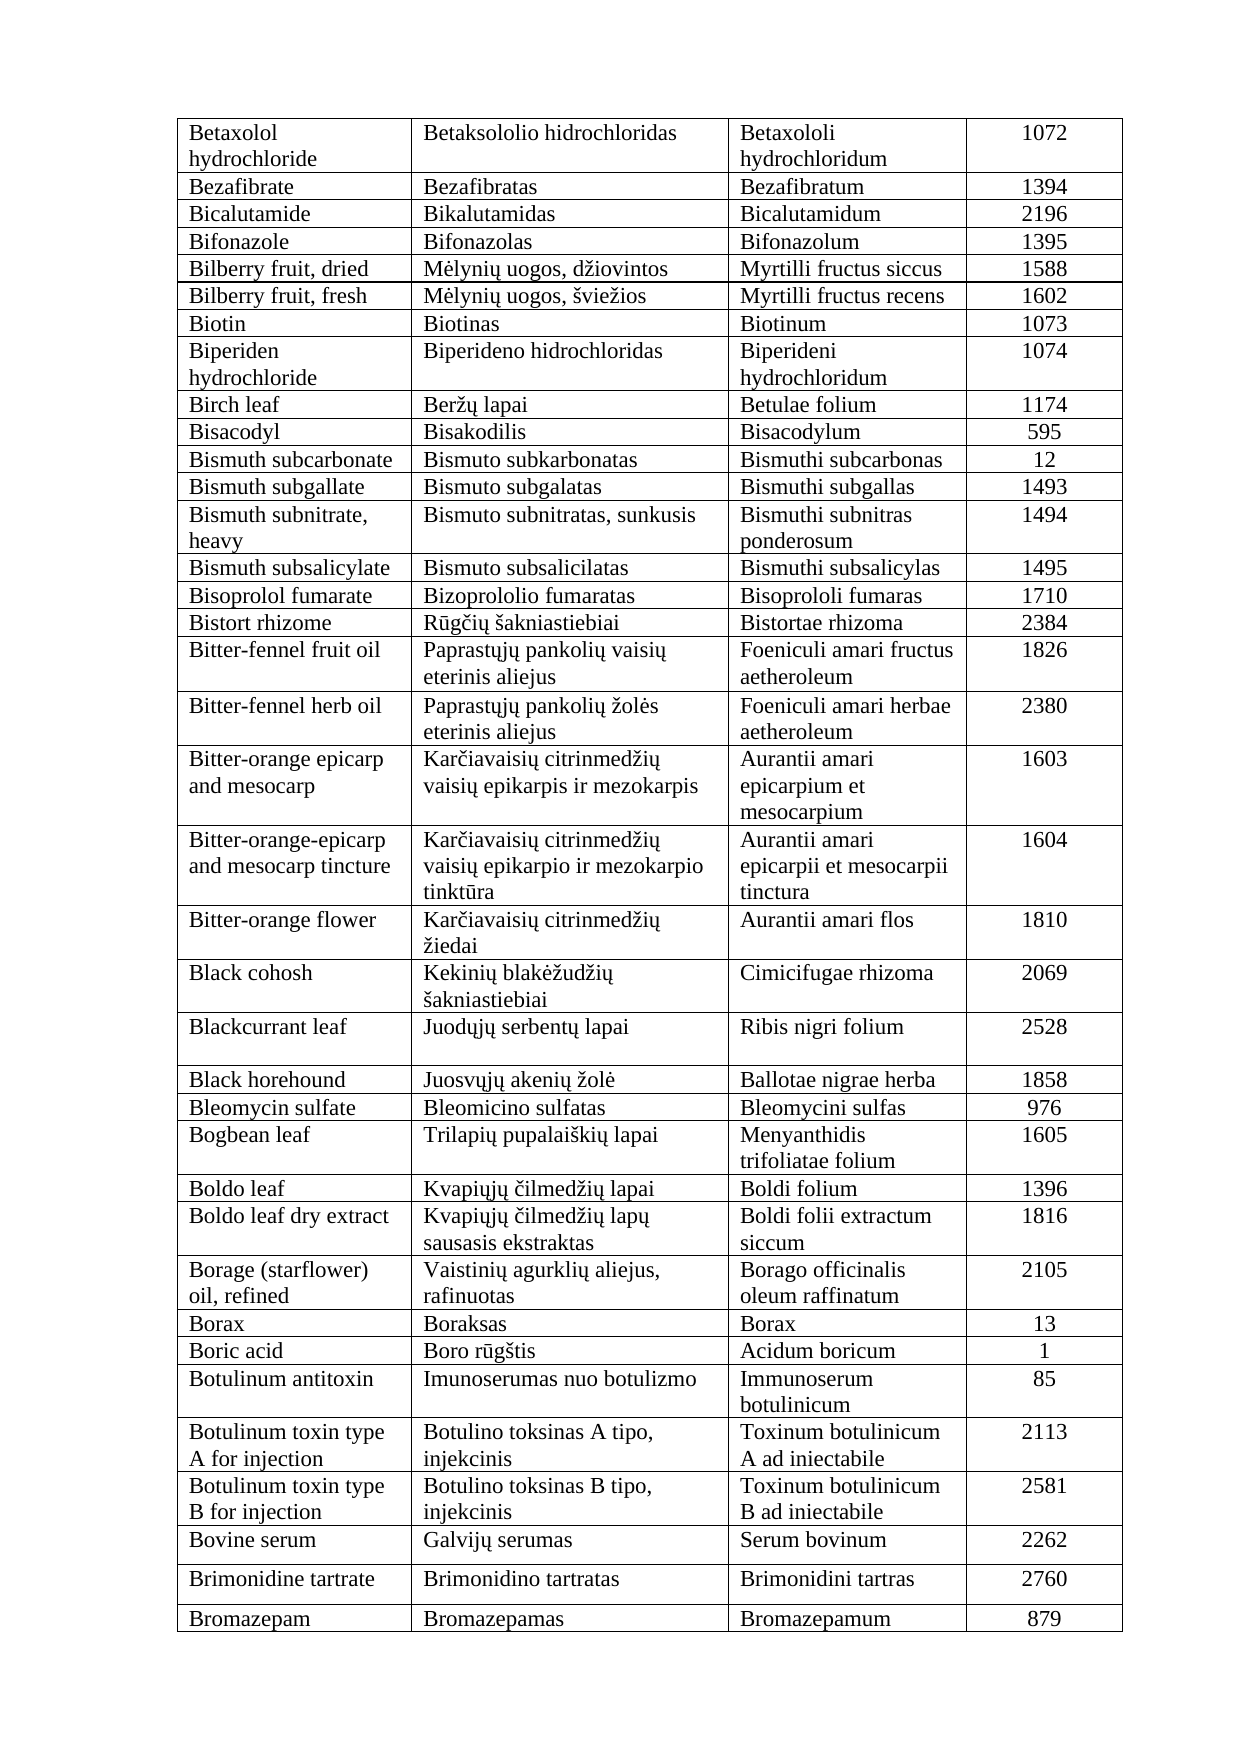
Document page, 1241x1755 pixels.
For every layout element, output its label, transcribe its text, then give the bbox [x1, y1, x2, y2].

table_cell 1602 [967, 283, 1122, 309]
table_cell Imunoserumas nuo botulizmo [412, 1365, 728, 1417]
table_cell 879 [967, 1605, 1122, 1631]
table_cell 1073 [967, 310, 1122, 336]
table_cell Bromazepamas [412, 1605, 728, 1631]
table_cell 2105 [967, 1256, 1122, 1309]
table_cell Bismuto subnitratas, sunkusis [412, 501, 728, 553]
table_cell 2384 [967, 609, 1122, 636]
table_cell Bitter-fennel herb oil [178, 692, 411, 744]
table_cell 1395 [967, 228, 1122, 254]
table_cell Bogbean leaf [178, 1121, 411, 1174]
table_cell Betaxololi hydrochloridum [729, 119, 966, 172]
table_cell Galvijų serumas [412, 1526, 728, 1564]
table_cell Bismuthi subnitras ponderosum [729, 501, 966, 553]
table_cell Birch leaf [178, 391, 411, 417]
table_cell Biotinum [729, 310, 966, 336]
table_cell Blackcurrant leaf [178, 1013, 411, 1065]
table_cell Karčiavaisių citrinmedžių žiedai [412, 906, 728, 958]
table_cell Bismuto subsalicilatas [412, 554, 728, 581]
table_cell Kvapiųjų čilmedžių lapų sausasis ekstraktas [412, 1202, 728, 1255]
table_cell Immunoserum botulinicum [729, 1365, 966, 1417]
table_cell Kvapiųjų čilmedžių lapai [412, 1175, 728, 1201]
table_cell Bifonazole [178, 228, 411, 254]
table_cell Botulinum toxin type B for injection [178, 1472, 411, 1525]
table_cell Boldi folii extractum siccum [729, 1202, 966, 1255]
table_cell Biotinas [412, 310, 728, 336]
table_cell Serum bovinum [729, 1526, 966, 1564]
table_cell 2262 [967, 1526, 1122, 1564]
table_cell 1603 [967, 746, 1122, 824]
table_cell Bisakodilis [412, 419, 728, 445]
table_cell 2528 [967, 1013, 1122, 1065]
table_cell Aurantii amari epicarpium et mesocarpium [729, 746, 966, 824]
table_cell 13 [967, 1310, 1122, 1336]
table_cell Boldo leaf dry extract [178, 1202, 411, 1255]
table_cell Boldo leaf [178, 1175, 411, 1201]
table_cell 1394 [967, 173, 1122, 199]
table_cell Mėlynių uogos, džiovintos [412, 255, 728, 281]
table_cell 2380 [967, 692, 1122, 744]
table_cell Bicalutamidum [729, 200, 966, 227]
table_cell Acidum boricum [729, 1337, 966, 1363]
table_cell Bezafibratum [729, 173, 966, 199]
table_cell 1826 [967, 637, 1122, 691]
table_cell 1588 [967, 255, 1122, 281]
table_cell 1396 [967, 1175, 1122, 1201]
table_cell Bismuthi subsalicylas [729, 554, 966, 581]
table_cell 1074 [967, 337, 1122, 390]
table_cell 1494 [967, 501, 1122, 553]
table_cell 2069 [967, 960, 1122, 1012]
table_cell Betaksololio hidrochloridas [412, 119, 728, 172]
table_cell Biperiden hydrochloride [178, 337, 411, 390]
table_cell Brimonidine tartrate [178, 1565, 411, 1604]
table_cell Bismuto subgalatas [412, 473, 728, 499]
table_cell Menyanthidis trifoliatae folium [729, 1121, 966, 1174]
table_cell 2581 [967, 1472, 1122, 1525]
table_cell Aurantii amari flos [729, 906, 966, 958]
table_cell Bifonazolum [729, 228, 966, 254]
table_cell Kekinių blakėžudžių šakniastiebiai [412, 960, 728, 1012]
table_cell Foeniculi amari fructus aetheroleum [729, 637, 966, 691]
table_cell Borage (starflower) oil, refined [178, 1256, 411, 1309]
table_cell Bizoprololio fumaratas [412, 582, 728, 608]
table_cell Myrtilli fructus recens [729, 283, 966, 309]
table_cell Ribis nigri folium [729, 1013, 966, 1065]
table_cell Foeniculi amari herbae aetheroleum [729, 692, 966, 744]
table_cell 976 [967, 1094, 1122, 1120]
table_cell Biotin [178, 310, 411, 336]
table_cell Bifonazolas [412, 228, 728, 254]
table_cell 1810 [967, 906, 1122, 958]
table_cell Boldi folium [729, 1175, 966, 1201]
table_cell Bisoprolol fumarate [178, 582, 411, 608]
table_cell Bismuto subkarbonatas [412, 446, 728, 472]
table_cell Brimonidini tartras [729, 1565, 966, 1604]
table_cell 1816 [967, 1202, 1122, 1255]
table_cell Bezafibratas [412, 173, 728, 199]
table_cell Bitter-orange flower [178, 906, 411, 958]
table_cell Bikalutamidas [412, 200, 728, 227]
table_cell Bitter-orange epicarp and mesocarp [178, 746, 411, 824]
table_cell Aurantii amari epicarpii et mesocarpii tinctura [729, 826, 966, 905]
table_cell 1710 [967, 582, 1122, 608]
table_cell Bismuthi subcarbonas [729, 446, 966, 472]
table_cell 595 [967, 419, 1122, 445]
table_cell Bitter-fennel fruit oil [178, 637, 411, 691]
table_cell Boro rūgštis [412, 1337, 728, 1363]
table_cell Cimicifugae rhizoma [729, 960, 966, 1012]
table_cell Bisacodyl [178, 419, 411, 445]
table_cell 12 [967, 446, 1122, 472]
table_cell Bleomicino sulfatas [412, 1094, 728, 1120]
table_cell Botulino toksinas A tipo, injekcinis [412, 1418, 728, 1471]
table_cell Rūgčių šakniastiebiai [412, 609, 728, 636]
table_cell Brimonidino tartratas [412, 1565, 728, 1604]
table_cell Bromazepamum [729, 1605, 966, 1631]
table_cell Toxinum botulinicum A ad iniectabile [729, 1418, 966, 1471]
table_cell Bovine serum [178, 1526, 411, 1564]
table_cell Ballotae nigrae herba [729, 1066, 966, 1093]
table_cell Bismuth subnitrate, heavy [178, 501, 411, 553]
table_cell Juodųjų serbentų lapai [412, 1013, 728, 1065]
table_cell Borago officinalis oleum raffinatum [729, 1256, 966, 1309]
table_cell 1605 [967, 1121, 1122, 1174]
table_cell Botulino toksinas B tipo, injekcinis [412, 1472, 728, 1525]
table_cell Black horehound [178, 1066, 411, 1093]
table_cell Vaistinių agurklių aliejus, rafinuotas [412, 1256, 728, 1309]
table_cell 1604 [967, 826, 1122, 905]
table_cell Bleomycini sulfas [729, 1094, 966, 1120]
table_cell Boraksas [412, 1310, 728, 1336]
table_cell 85 [967, 1365, 1122, 1417]
table_cell Mėlynių uogos, šviežios [412, 283, 728, 309]
table_cell 2760 [967, 1565, 1122, 1604]
table_cell Biperideni hydrochloridum [729, 337, 966, 390]
table_cell Bistortae rhizoma [729, 609, 966, 636]
table_cell Betaxolol hydrochloride [178, 119, 411, 172]
table_cell Bismuth subcarbonate [178, 446, 411, 472]
table_cell 1 [967, 1337, 1122, 1363]
table_cell 1072 [967, 119, 1122, 172]
table_cell Bismuth subgallate [178, 473, 411, 499]
table_cell 1495 [967, 554, 1122, 581]
table_cell 1174 [967, 391, 1122, 417]
table_cell Borax [178, 1310, 411, 1336]
table_cell Bismuthi subgallas [729, 473, 966, 499]
table_cell Bromazepam [178, 1605, 411, 1631]
table_cell Borax [729, 1310, 966, 1336]
table_cell Bisoprololi fumaras [729, 582, 966, 608]
table_cell Bilberry fruit, fresh [178, 283, 411, 309]
table_cell Bezafibrate [178, 173, 411, 199]
table_cell Toxinum botulinicum B ad iniectabile [729, 1472, 966, 1525]
table_cell Boric acid [178, 1337, 411, 1363]
table_cell Karčiavaisių citrinmedžių vaisių epikarpio ir mezokarpio tinktūra [412, 826, 728, 905]
table_cell Bismuth subsalicylate [178, 554, 411, 581]
table_cell Bitter-orange-epicarp and mesocarp tincture [178, 826, 411, 905]
table_cell Black cohosh [178, 960, 411, 1012]
table_cell 2113 [967, 1418, 1122, 1471]
table_cell Paprastųjų pankolių vaisių eterinis aliejus [412, 637, 728, 691]
table_cell Bleomycin sulfate [178, 1094, 411, 1120]
table_cell Juosvųjų akenių žolė [412, 1066, 728, 1093]
table_cell Botulinum toxin type A for injection [178, 1418, 411, 1471]
table_cell Bicalutamide [178, 200, 411, 227]
table_cell Myrtilli fructus siccus [729, 255, 966, 281]
table_cell Paprastųjų pankolių žolės eterinis aliejus [412, 692, 728, 744]
table_cell 2196 [967, 200, 1122, 227]
table_cell Betulae folium [729, 391, 966, 417]
table_cell Beržų lapai [412, 391, 728, 417]
table_cell 1858 [967, 1066, 1122, 1093]
table_cell Botulinum antitoxin [178, 1365, 411, 1417]
table_cell Karčiavaisių citrinmedžių vaisių epikarpis ir mezokarpis [412, 746, 728, 824]
table_cell Bistort rhizome [178, 609, 411, 636]
table_cell Biperideno hidrochloridas [412, 337, 728, 390]
table_cell 1493 [967, 473, 1122, 499]
table_cell Bilberry fruit, dried [178, 255, 411, 281]
table_cell Bisacodylum [729, 419, 966, 445]
table_cell Trilapių pupalaiškių lapai [412, 1121, 728, 1174]
